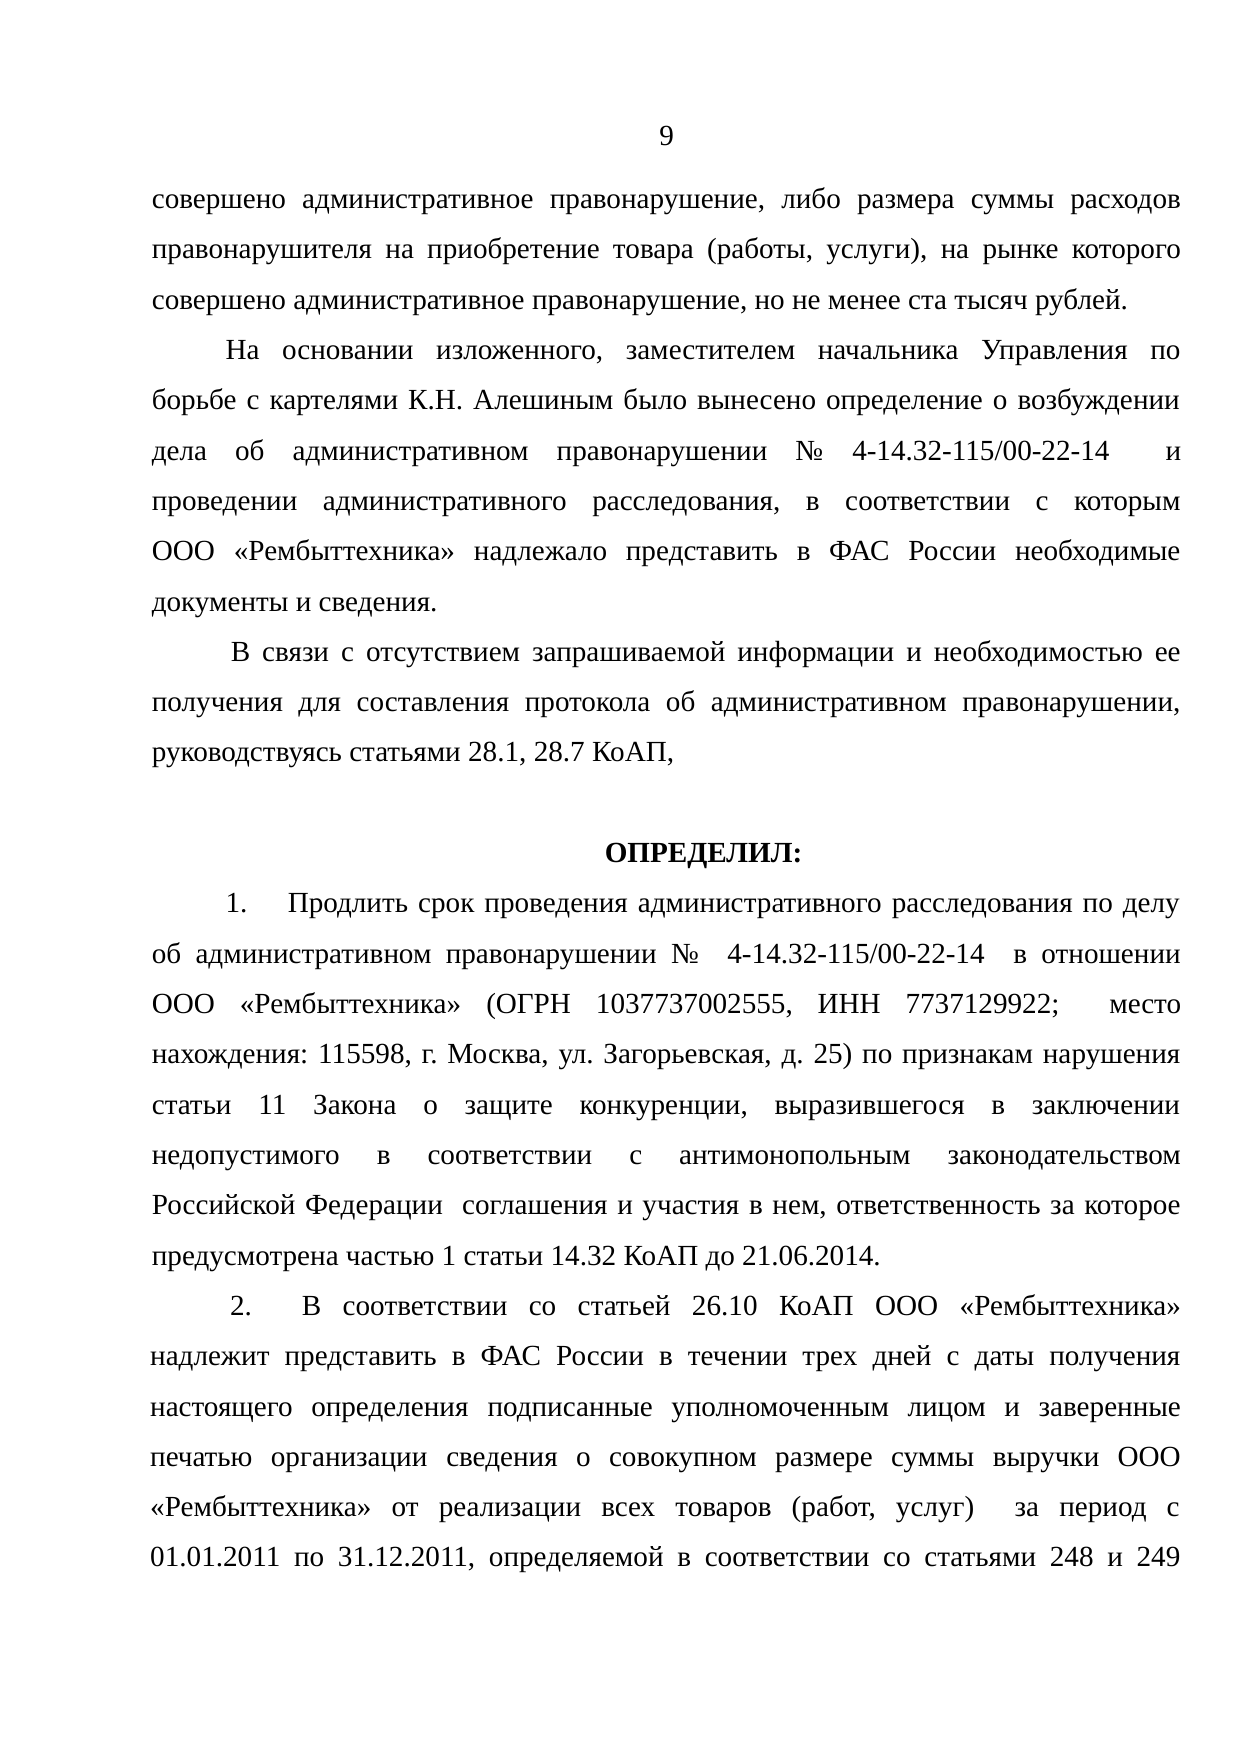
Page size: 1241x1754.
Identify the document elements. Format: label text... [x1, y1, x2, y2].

text В связи с отсутствием запрашиваемой информации и необходимостью ее получения для составления протокола об административном правонарушении, руководствуясь статьями 28.1, 28.7 КоАП, [152, 634, 1181, 768]
text На основании изложенного, заместителем начальника Управления по борьбе с картелями К.Н. Алешиным было вынесено определение о возбуждении дела об административном правонарушении № 4-14.32-115/00-22-14 и проведении административного расследования, в соответствии с которым ООО «Рембыттехника» надлежало представить в ФАС России необходимые документы и сведения. [152, 332, 1181, 617]
list В соответствии со статьей 26.10 КоАП ООО «Рембыттехника» надлежит представить в ФАС России в течении трех дней с даты получения настоящего определения подписанные уполномоченным лицом и заверенные печатью организации сведения о совокупном размере суммы выручки ООО «Рембыттехника» от реализации всех товаров (работ, услуг) за период с 01.01.2011 по 31.12.2011, определяемой в соответствии со статьями 248 и 249 [150, 1288, 1181, 1573]
text ОПРЕДЕЛИЛ: [152, 835, 1181, 869]
text совершено административное правонарушение, либо размера суммы расходов правонарушителя на приобретение товара (работы, услуги), на рынке которого совершено административное правонарушение, но не менее ста тысяч рублей. [152, 181, 1181, 315]
text 1. Продлить срок проведения административного расследования по делу об административном правонарушении № 4-14.32-115/00-22-14 в отношении ООО «Рембыттехника» (ОГРН 1037737002555, ИНН 7737129922; место нахождения: 115598, г. Москва, ул. Загорьевская, д. 25) по признакам нарушения статьи 11 Закона о защите конкуренции, выразившегося в заключении недопустимого в соответствии с антимонопольным законодательством Российской Федерации соглашения и участия в нем, ответственность за которое предусмотрена частью 1 статьи 14.32 КоАП до 21.06.2014. [152, 886, 1181, 1271]
